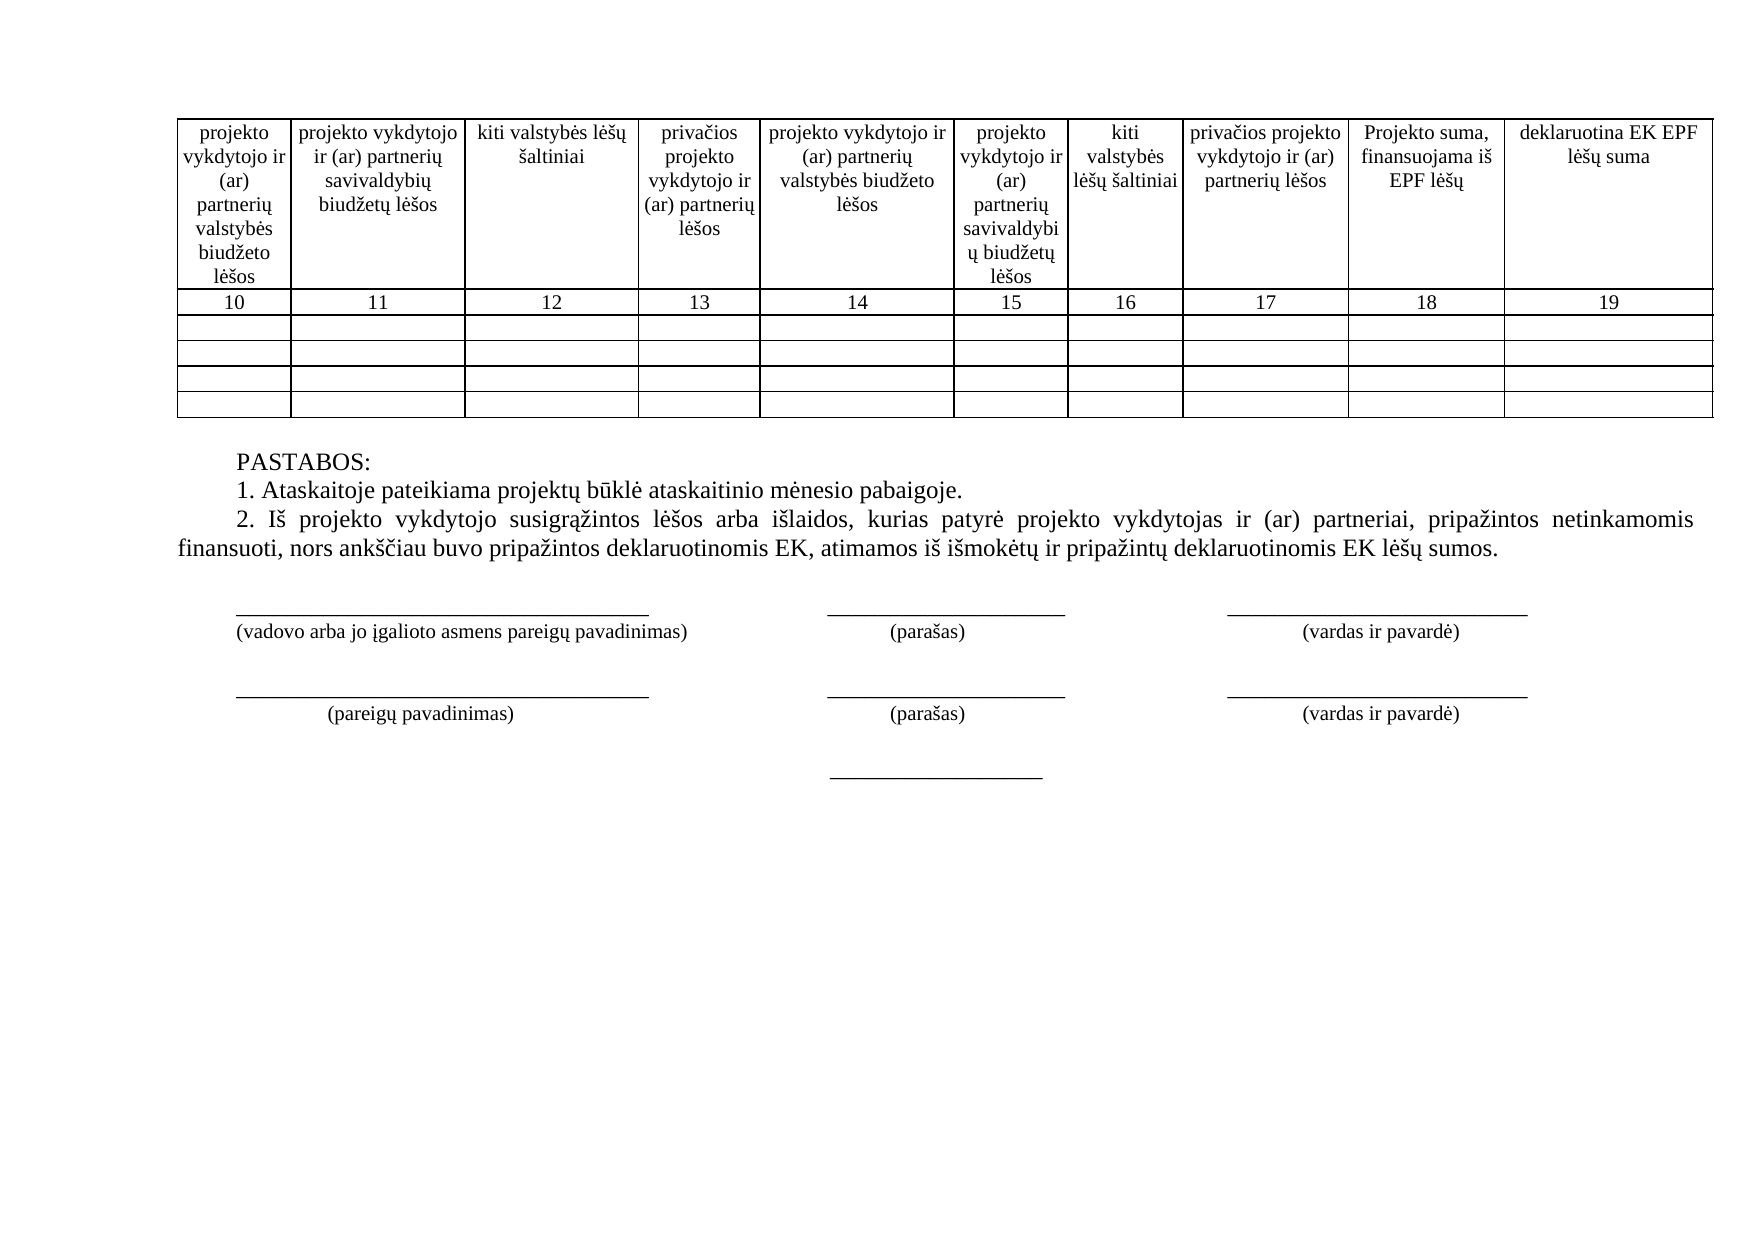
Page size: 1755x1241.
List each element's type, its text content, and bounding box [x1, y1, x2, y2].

table_cell [955, 316, 1067, 339]
table_cell [1349, 316, 1504, 339]
table_cell [761, 367, 953, 391]
table_cell [292, 341, 464, 365]
table_cell [466, 367, 638, 391]
table_cell [1184, 392, 1348, 416]
text 1. Ataskaitoje pateikiama projektų būklė ataskaitinio mėnesio pabaigoje. [177, 475, 1695, 504]
table_cell [1069, 367, 1182, 391]
text _________________ [177, 753, 1695, 782]
table_cell 11 [292, 290, 464, 314]
table_cell 17 [1184, 290, 1348, 314]
table_cell [955, 367, 1067, 391]
table_cell [1069, 341, 1182, 365]
table_cell [1505, 392, 1712, 416]
table_cell [1184, 341, 1348, 365]
table_cell projekto vykdytojo ir (ar) partnerių savivaldybių biudžetų lėšos [955, 120, 1067, 288]
table_cell [292, 316, 464, 339]
table_cell [1505, 316, 1712, 339]
table_cell [178, 392, 290, 416]
table_cell [292, 392, 464, 416]
table_cell [639, 316, 759, 339]
table_cell [466, 392, 638, 416]
table_cell [1505, 341, 1712, 365]
table_cell [1069, 316, 1182, 339]
table_cell [639, 392, 759, 416]
table_cell [178, 341, 290, 365]
table_cell [1069, 392, 1182, 416]
table_cell 12 [466, 290, 638, 314]
table_cell [761, 316, 953, 339]
table_cell 15 [955, 290, 1067, 314]
text _________________________________ ___________________ ________________________ [177, 672, 1695, 701]
text PASTABOS: [177, 447, 1695, 475]
table_cell 16 [1069, 290, 1182, 314]
table_cell 14 [761, 290, 953, 314]
table_cell [178, 316, 290, 339]
table_cell [292, 367, 464, 391]
table_cell [955, 392, 1067, 416]
text _________________________________ ___________________ ________________________ [177, 590, 1695, 619]
table_cell [955, 341, 1067, 365]
table_cell [1349, 392, 1504, 416]
table_cell 19 [1505, 290, 1712, 314]
table_cell projekto vykdytojo ir (ar) partnerių valstybės biudžeto lėšos [178, 120, 290, 288]
table_cell privačios projekto vykdytojo ir (ar) partnerių lėšos [1184, 120, 1348, 288]
table_header deklaruotina EK EPF lėšų suma [1505, 120, 1712, 288]
text (vadovo arba jo įgalioto asmens pareigų pavadinimas) (parašas) (vardas ir pavardė) [177, 619, 1695, 643]
table_cell [639, 367, 759, 391]
table_cell [1349, 367, 1504, 391]
table_cell 18 [1349, 290, 1504, 314]
table_cell [1505, 367, 1712, 391]
table_cell [1184, 367, 1348, 391]
table_cell projekto vykdytojo ir (ar) partnerių valstybės biudžeto lėšos [761, 120, 953, 288]
table_cell [1184, 316, 1348, 339]
table_cell [178, 367, 290, 391]
table_cell [639, 341, 759, 365]
table_cell projekto vykdytojo ir (ar) partnerių savivaldybių biudžetų lėšos [292, 120, 464, 288]
table_cell [466, 341, 638, 365]
table_cell 10 [178, 290, 290, 314]
text (pareigų pavadinimas) (parašas) (vardas ir pavardė) [177, 701, 1695, 725]
table_cell [761, 392, 953, 416]
table_cell [466, 316, 638, 339]
table_cell kiti valstybės lėšų šaltiniai [1069, 120, 1182, 288]
text 2. Iš projekto vykdytojo susigrąžintos lėšos arba išlaidos, kurias patyrė projekto vykdytojas ir (ar) partneriai, pripažintos netinkamomis finansuoti, nors ankščiau buvo pripažintos deklaruotinomis EK, atimamos iš išmokėtų ir pripažintų deklaruotinomis EK lėšų sumos. [177, 504, 1695, 562]
table_cell [1349, 341, 1504, 365]
table_cell kiti valstybės lėšų šaltiniai [466, 120, 638, 288]
table_cell [761, 341, 953, 365]
table_header Projekto suma, finansuojama iš EPF lėšų [1349, 120, 1504, 288]
table_cell 13 [639, 290, 759, 314]
table_cell privačios projekto vykdytojo ir (ar) partnerių lėšos [639, 120, 759, 288]
